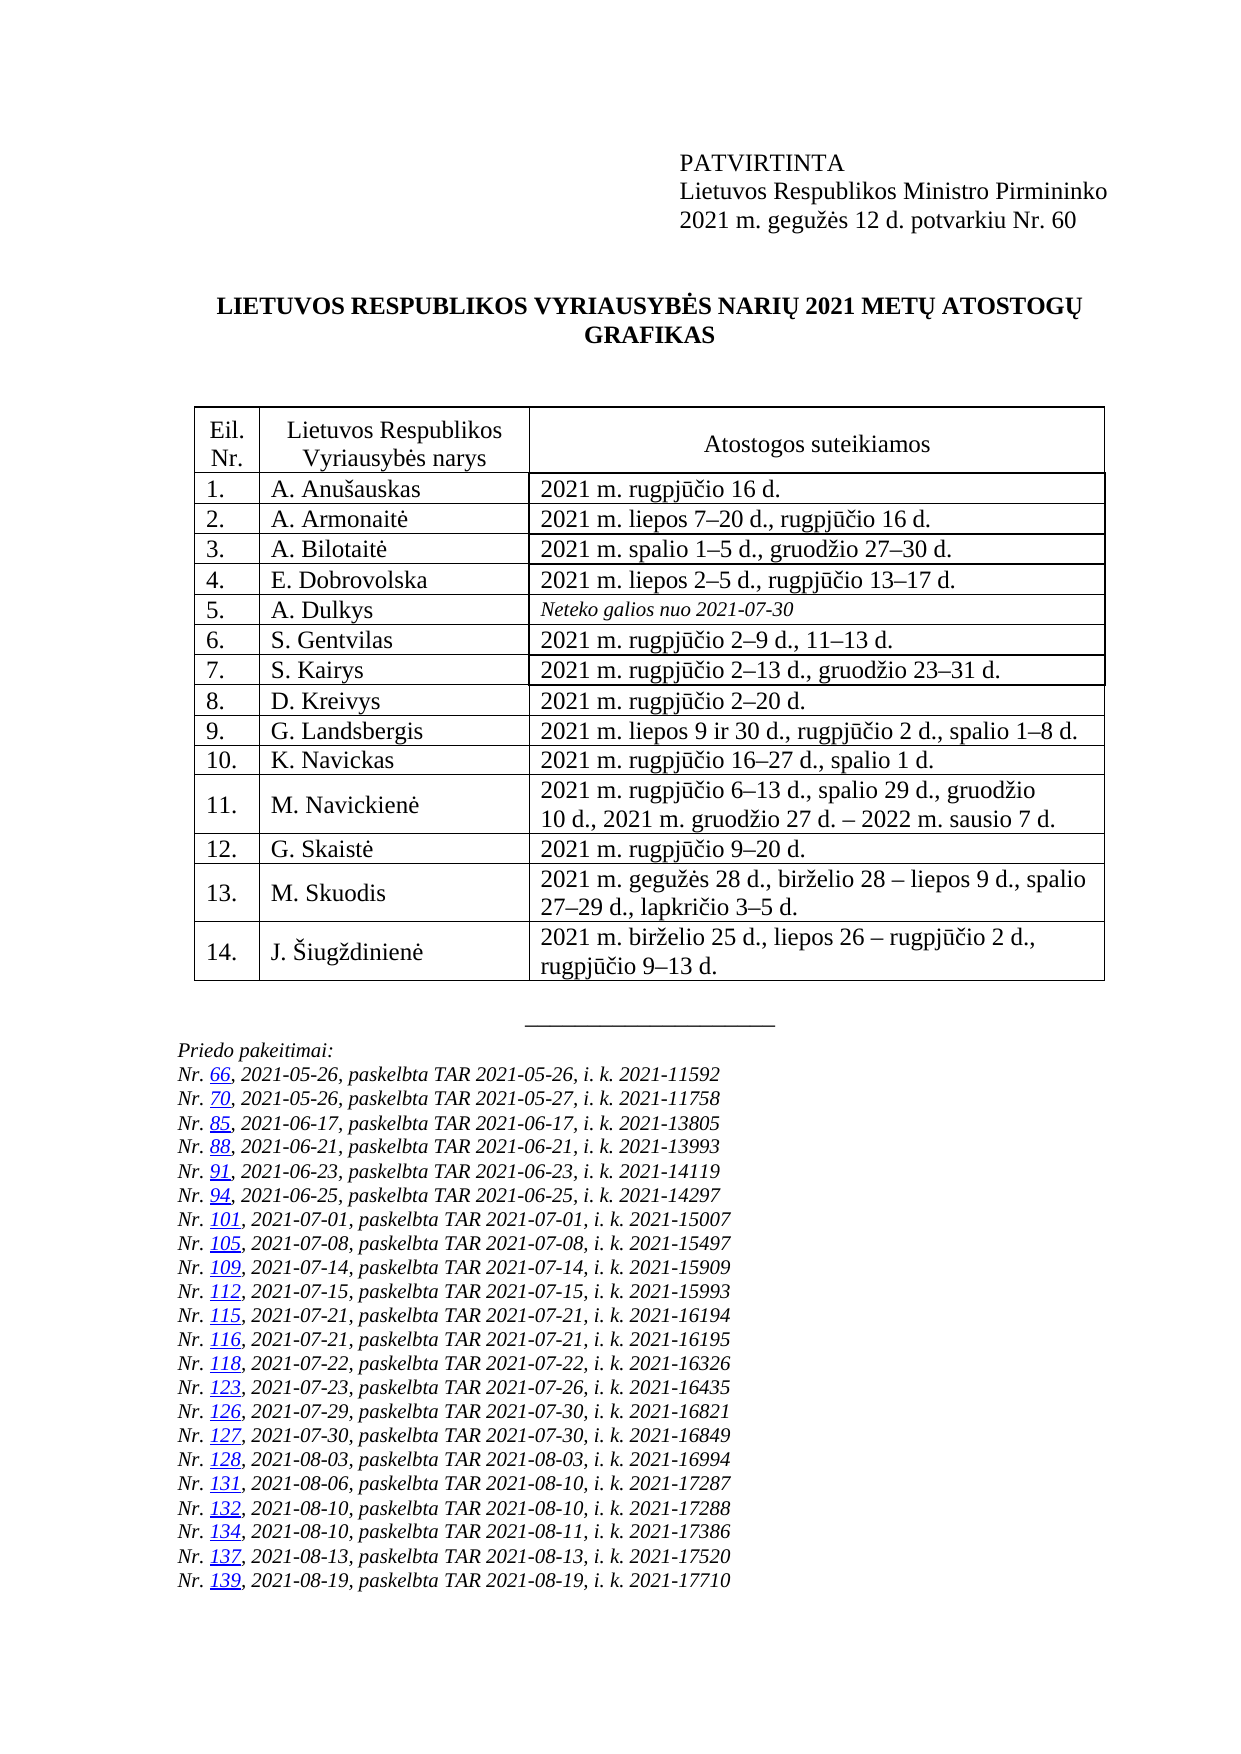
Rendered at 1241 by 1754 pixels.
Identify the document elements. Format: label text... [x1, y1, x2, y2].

text Nr. 123, 2021-07-23, paskelbta TAR 2021-07-26, i. k. 2021-16435 [177, 1375, 1122, 1399]
table_cell 5. [195, 595, 259, 624]
text Nr. 127, 2021-07-30, paskelbta TAR 2021-07-30, i. k. 2021-16849 [177, 1423, 1122, 1447]
table_cell 2021 m. liepos 7–20 d., rugpjūčio 16 d. [530, 504, 1104, 533]
table_cell E. Dobrovolska [260, 564, 528, 593]
table_cell D. Kreivys [260, 685, 529, 715]
table_cell 6. [195, 625, 259, 654]
table_header Eil. Nr. [195, 408, 259, 472]
text Nr. 134, 2021-08-10, paskelbta TAR 2021-08-11, i. k. 2021-17386 [177, 1519, 1122, 1543]
text Nr. 94, 2021-06-25, paskelbta TAR 2021-06-25, i. k. 2021-14297 [177, 1183, 1122, 1207]
table_header Lietuvos Respublikos Vyriausybės narys [260, 408, 529, 472]
table_cell 4. [195, 564, 259, 593]
text Nr. 88, 2021-06-21, paskelbta TAR 2021-06-21, i. k. 2021-13993 [177, 1134, 1122, 1158]
table_cell 3. [195, 534, 259, 563]
text –––––––––––––––––––– [177, 1009, 1122, 1038]
text Priedo pakeitimai: [177, 1038, 1122, 1062]
text Nr. 115, 2021-07-21, paskelbta TAR 2021-07-21, i. k. 2021-16194 [177, 1303, 1122, 1327]
text Nr. 109, 2021-07-14, paskelbta TAR 2021-07-14, i. k. 2021-15909 [177, 1255, 1122, 1279]
text Nr. 116, 2021-07-21, paskelbta TAR 2021-07-21, i. k. 2021-16195 [177, 1327, 1122, 1351]
table_cell 14. [195, 922, 259, 980]
table_cell 2021 m. gegužės 28 d., birželio 28 – liepos 9 d., spalio 27–29 d., lapkričio 3–5 d. [530, 864, 1104, 921]
text Nr. 128, 2021-08-03, paskelbta TAR 2021-08-03, i. k. 2021-16994 [177, 1447, 1122, 1471]
table_cell A. Anušauskas [260, 473, 528, 502]
table_cell 2. [195, 504, 259, 533]
text Nr. 139, 2021-08-19, paskelbta TAR 2021-08-19, i. k. 2021-17710 [177, 1568, 1122, 1592]
table_cell G. Skaistė [260, 834, 529, 863]
table_cell M. Skuodis [260, 864, 529, 921]
table_cell S. Gentvilas [260, 625, 528, 654]
table_cell A. Bilotaitė [260, 534, 528, 563]
text Nr. 126, 2021-07-29, paskelbta TAR 2021-07-30, i. k. 2021-16821 [177, 1399, 1122, 1423]
table_cell A. Armonaitė [260, 504, 528, 533]
table_cell 13. [195, 864, 259, 921]
text PATVIRTINTA [679, 148, 1122, 176]
table_cell 2021 m. birželio 25 d., liepos 26 – rugpjūčio 2 d., rugpjūčio 9–13 d. [530, 922, 1104, 980]
table_cell Neteko galios nuo 2021-07-30 [530, 595, 1104, 624]
table_cell 2021 m. rugpjūčio 9–20 d. [530, 834, 1104, 863]
table_cell 11. [195, 775, 259, 833]
table_cell 2021 m. rugpjūčio 16–27 d., spalio 1 d. [530, 746, 1104, 774]
text Nr. 131, 2021-08-06, paskelbta TAR 2021-08-10, i. k. 2021-17287 [177, 1471, 1122, 1495]
table_cell 2021 m. rugpjūčio 2–9 d., 11–13 d. [530, 625, 1104, 654]
table_cell 2021 m. spalio 1–5 d., gruodžio 27–30 d. [530, 535, 1104, 563]
table_cell K. Navickas [260, 746, 529, 774]
table_cell 9. [195, 716, 259, 744]
table_cell G. Landsbergis [260, 716, 529, 744]
text Nr. 105, 2021-07-08, paskelbta TAR 2021-07-08, i. k. 2021-15497 [177, 1231, 1122, 1255]
text Lietuvos Respublikos Ministro Pirmininko 2021 m. gegužės 12 d. potvarkiu Nr. 60 [679, 176, 1122, 263]
text Nr. 112, 2021-07-15, paskelbta TAR 2021-07-15, i. k. 2021-15993 [177, 1279, 1122, 1303]
table_header Atostogos suteikiamos [530, 408, 1104, 472]
text Nr. 137, 2021-08-13, paskelbta TAR 2021-08-13, i. k. 2021-17520 [177, 1543, 1122, 1568]
table_cell J. Šiugždinienė [260, 922, 529, 980]
table_cell 12. [195, 834, 259, 863]
text Nr. 101, 2021-07-01, paskelbta TAR 2021-07-01, i. k. 2021-15007 [177, 1207, 1122, 1231]
text Nr. 70, 2021-05-26, paskelbta TAR 2021-05-27, i. k. 2021-11758 [177, 1086, 1122, 1110]
table_cell S. Kairys [260, 655, 528, 684]
table_cell A. Dulkys [260, 595, 528, 624]
table_cell 7. [195, 655, 259, 684]
table_cell 2021 m. liepos 9 ir 30 d., rugpjūčio 2 d., spalio 1–8 d. [530, 716, 1104, 744]
table_cell 2021 m. liepos 2–5 d., rugpjūčio 13–17 d. [530, 565, 1104, 593]
table_cell 2021 m. rugpjūčio 6–13 d., spalio 29 d., gruodžio 10 d., 2021 m. gruodžio 27 d. – 2022 m. sausio 7 d. [530, 775, 1104, 833]
table_cell M. Navickienė [260, 775, 529, 833]
table_cell 1. [195, 473, 259, 502]
text Nr. 118, 2021-07-22, paskelbta TAR 2021-07-22, i. k. 2021-16326 [177, 1351, 1122, 1375]
table_cell 8. [195, 685, 259, 715]
text Nr. 66, 2021-05-26, paskelbta TAR 2021-05-26, i. k. 2021-11592 [177, 1062, 1122, 1086]
table_cell 2021 m. rugpjūčio 16 d. [530, 474, 1104, 502]
text LIETUVOS RESPUBLIKOS VYRIAUSYBĖS NARIŲ 2021 METŲ ATOSTOGŲ GRAFIKAS [177, 291, 1122, 349]
text Nr. 91, 2021-06-23, paskelbta TAR 2021-06-23, i. k. 2021-14119 [177, 1158, 1122, 1183]
table_cell 2021 m. rugpjūčio 2–20 d. [530, 686, 1104, 715]
text Nr. 85, 2021-06-17, paskelbta TAR 2021-06-17, i. k. 2021-13805 [177, 1110, 1122, 1134]
text Nr. 132, 2021-08-10, paskelbta TAR 2021-08-10, i. k. 2021-17288 [177, 1495, 1122, 1519]
table_cell 10. [195, 746, 259, 774]
